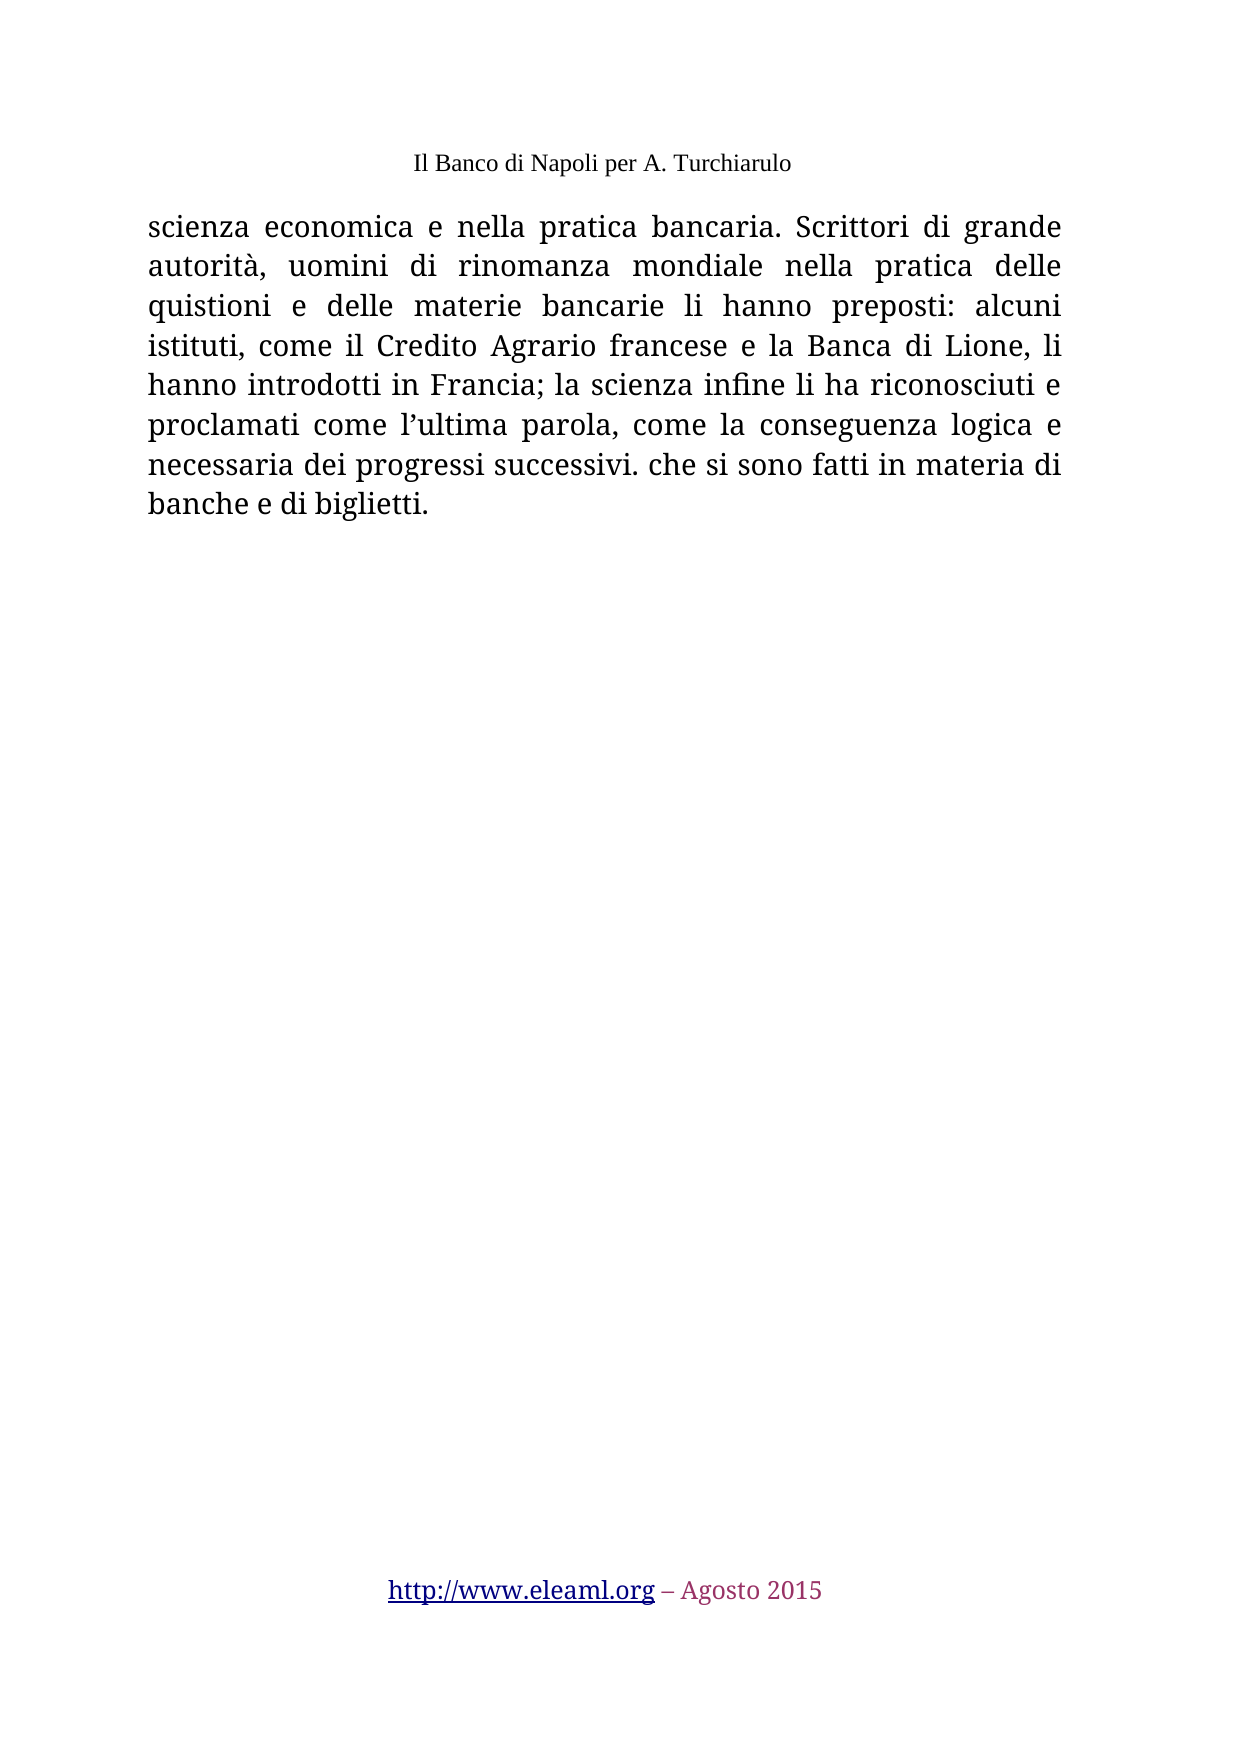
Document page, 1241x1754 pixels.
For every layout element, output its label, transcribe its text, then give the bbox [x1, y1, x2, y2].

text scienza economica e nella pratica bancaria. Scrittori di grande autorità, uomini di rinomanza mondiale nella pratica delle quistioni e delle materie bancarie li hanno preposti: alcuni istituti, come il Credito Agrario francese e la Banca di Lione, li hanno introdotti in Francia; la scienza infine li ha riconosciuti e proclamati come l’ultima parola, come la conseguenza logica e necessaria dei progressi successivi. che si sono fatti in materia di banche e di biglietti. [148, 206, 1063, 523]
